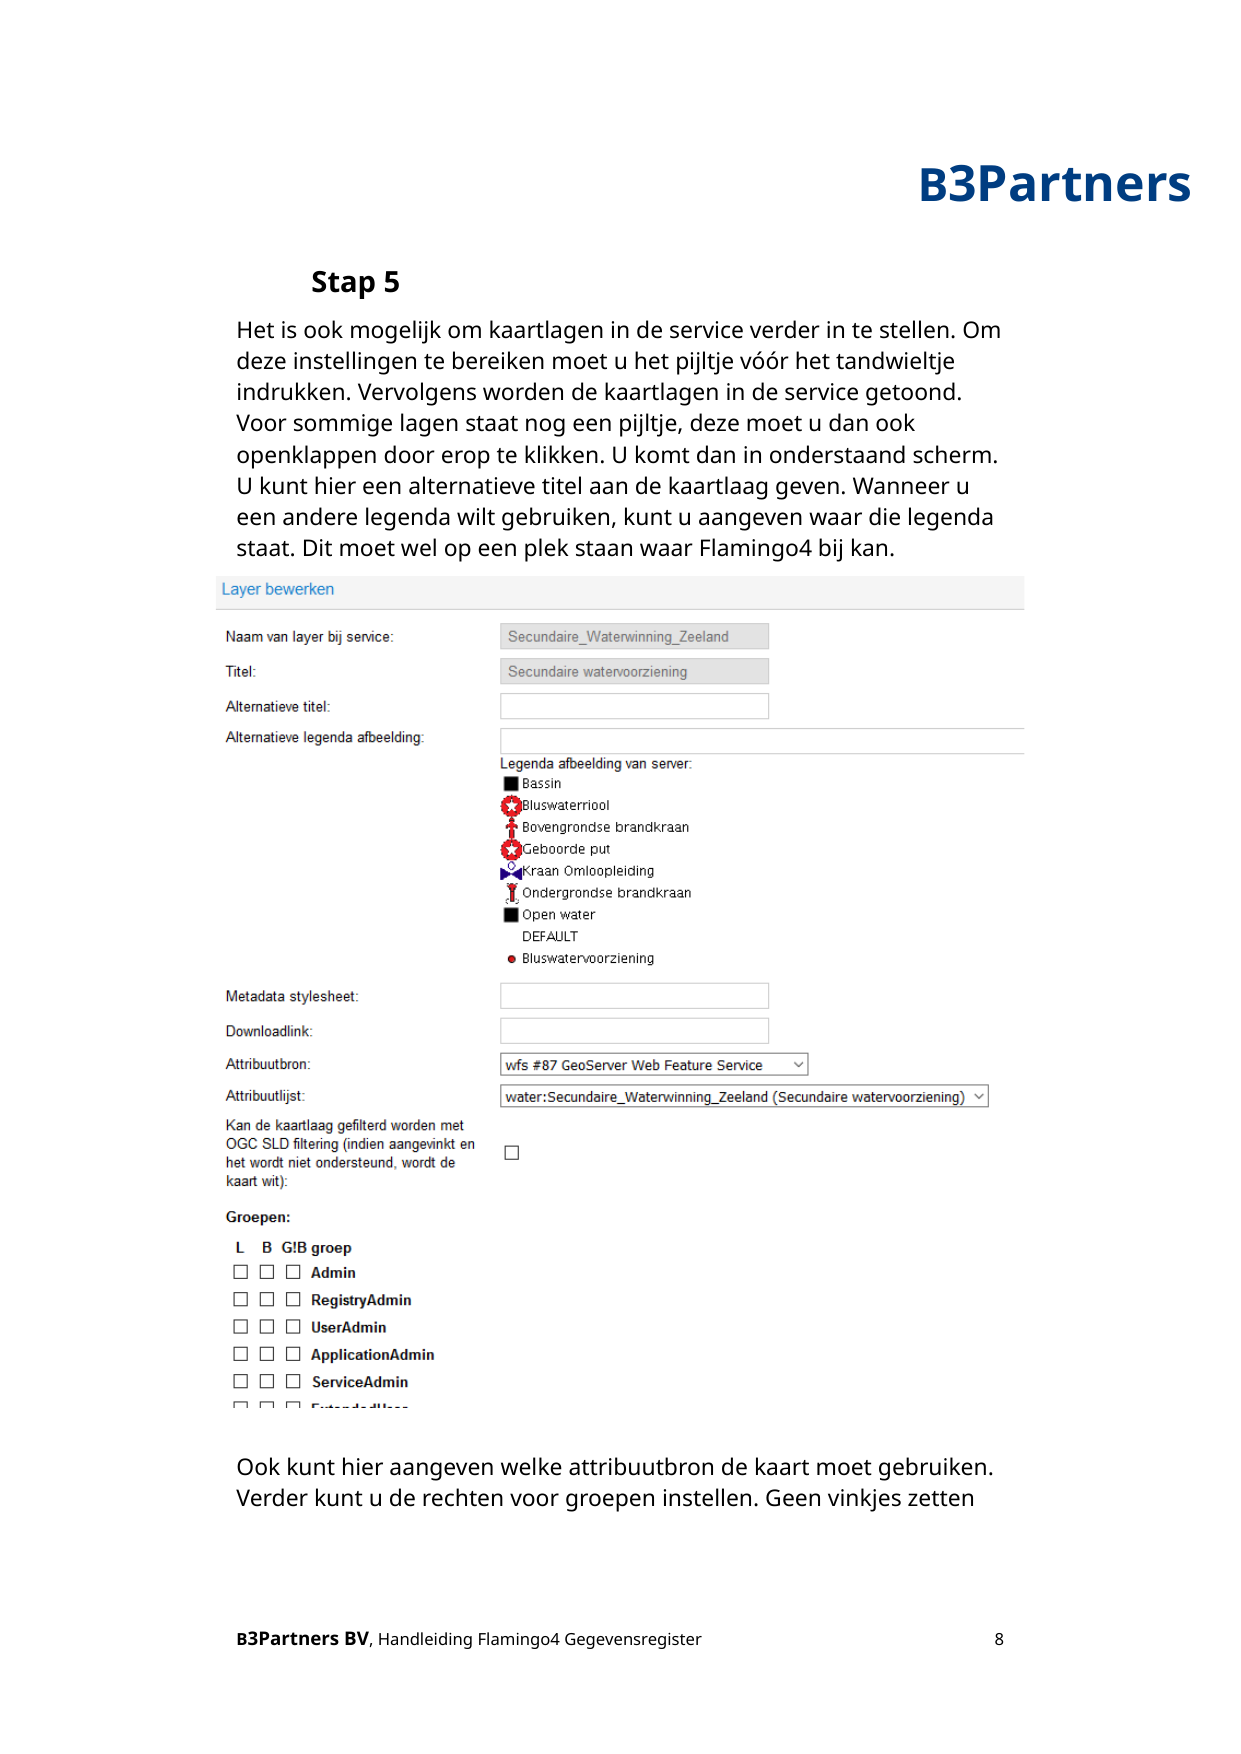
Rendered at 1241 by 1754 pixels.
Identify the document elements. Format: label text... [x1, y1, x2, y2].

subtitle Stap 5 [236, 261, 1004, 301]
text Het is ook mogelijk om kaartlagen in de service verder in te stellen. Om deze instellingen te bereiken moet u het pijltje vóór het tandwieltje indrukken. Vervolgens worden de kaartlagen in de service getoond. Voor sommige lagen staat nog een pijltje, deze moet u dan ook openklappen door erop te klikken. U komt dan in onderstaand scherm. U kunt hier een alternatieve titel aan de kaartlaag geven. Wanneer u een andere legenda wilt gebruiken, kunt u aangeven waar die legenda staat. Dit moet wel op een plek staan waar Flamingo4 bij kan. [236, 313, 1004, 563]
text Ook kunt hier aangeven welke attribuutbron de kaart moet gebruiken. Verder kunt u de rechten voor groepen instellen. Geen vinkjes zetten [236, 1451, 1004, 1514]
picture [215, 576, 1025, 1408]
